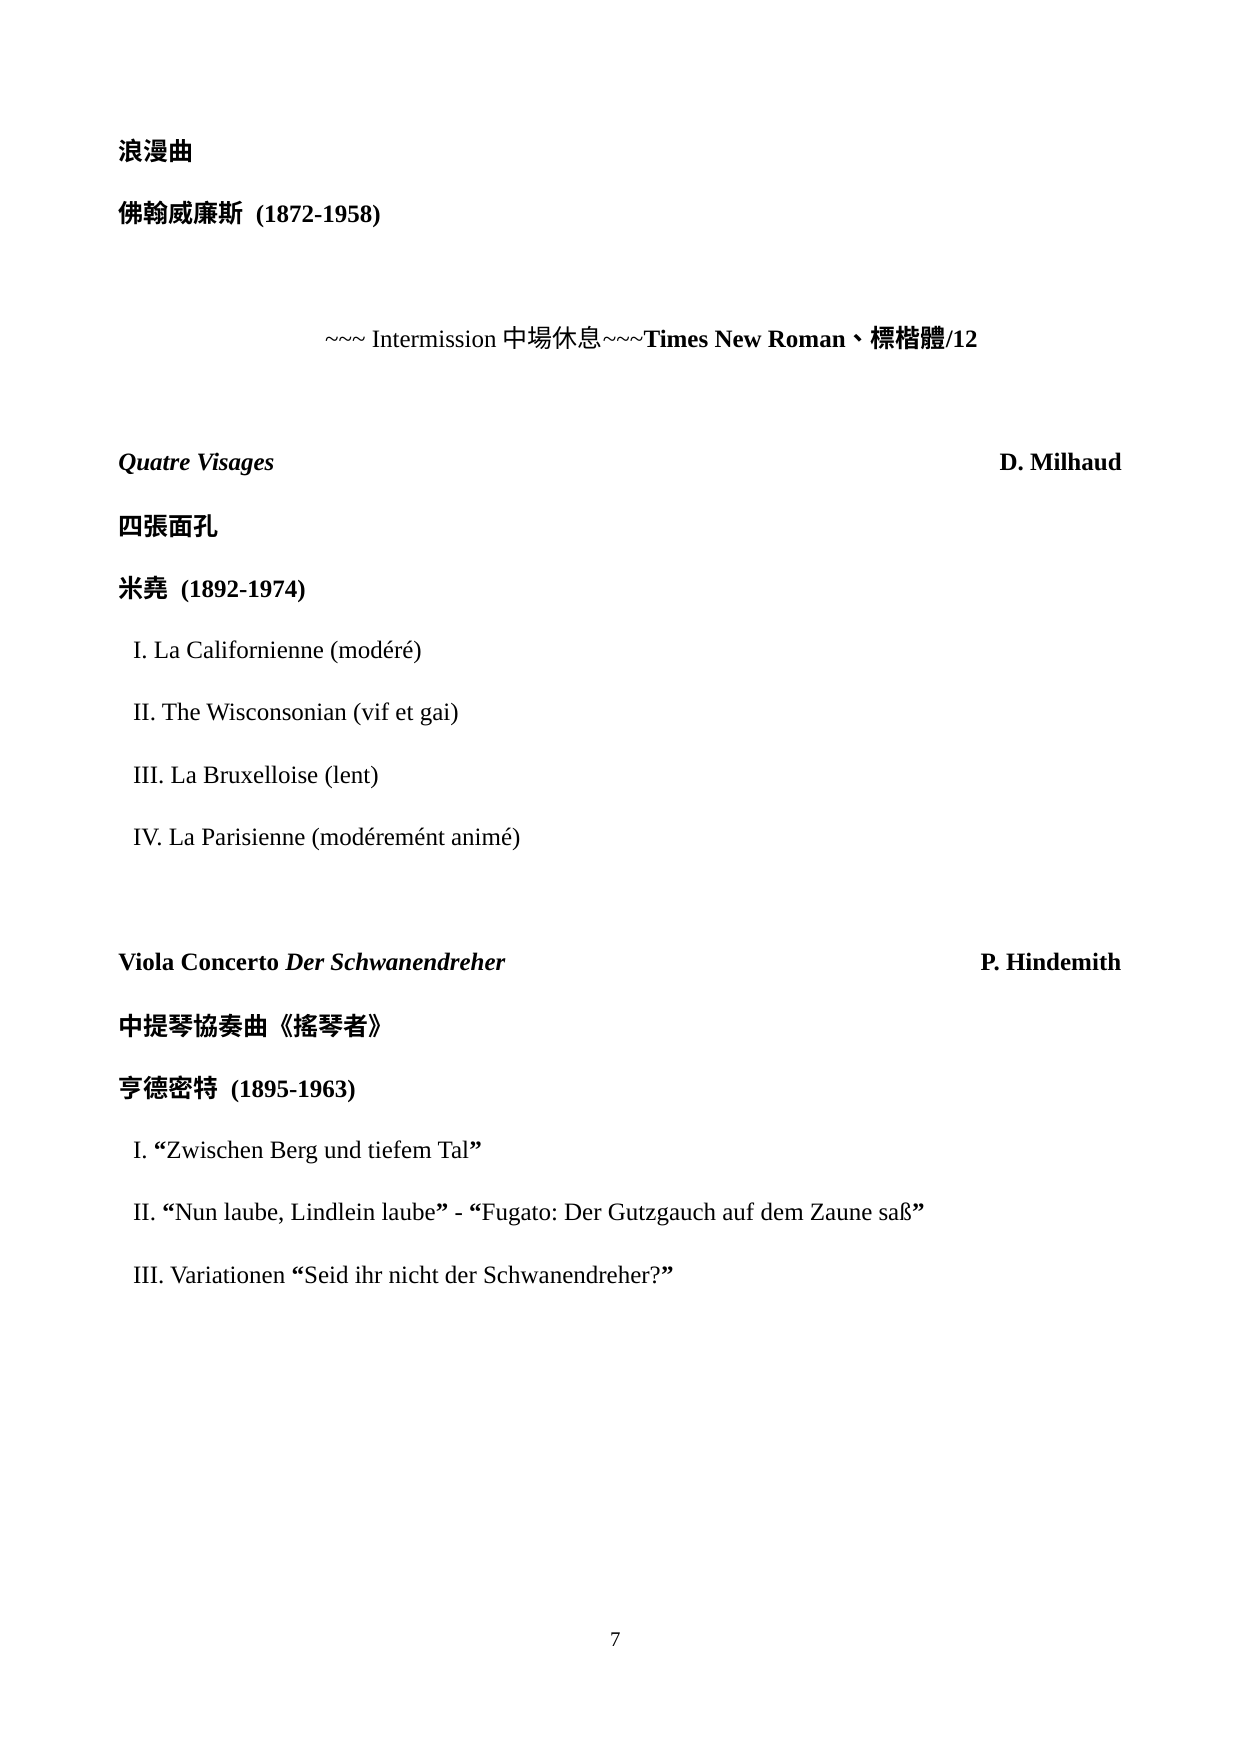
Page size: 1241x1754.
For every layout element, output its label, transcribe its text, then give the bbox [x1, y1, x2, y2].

text I. La Californienne (modéré) [118, 608, 1122, 670]
text I. “Zwischen Berg und tiefem Tal” [118, 1108, 1122, 1170]
text 浪漫曲 佛翰威廉斯 (1872-1958) [118, 108, 1137, 233]
text Viola Concerto Der Schwanendreher P. Hindemith [118, 920, 1122, 983]
text 中提琴協奏曲《搖琴者》 亨德密特 (1895-1963) [118, 983, 1122, 1108]
text III. Variationen “Seid ihr nicht der Schwanendreher?” [118, 1233, 1122, 1295]
text ~~~ Intermission 中場休息~~~Times New Roman、標楷體/12 [118, 295, 1122, 358]
text IV. La Parisienne (modéremént animé) [118, 795, 1122, 858]
text II. The Wisconsonian (vif et gai) [118, 670, 1122, 733]
text III. La Bruxelloise (lent) [118, 733, 1122, 795]
text 四張面孔 米堯 (1892-1974) [118, 483, 1122, 608]
text II. “Nun laube, Lindlein laube” - “Fugato: Der Gutzgauch auf dem Zaune saß” [118, 1170, 1122, 1233]
text Quatre Visages D. Milhaud [118, 420, 1126, 483]
